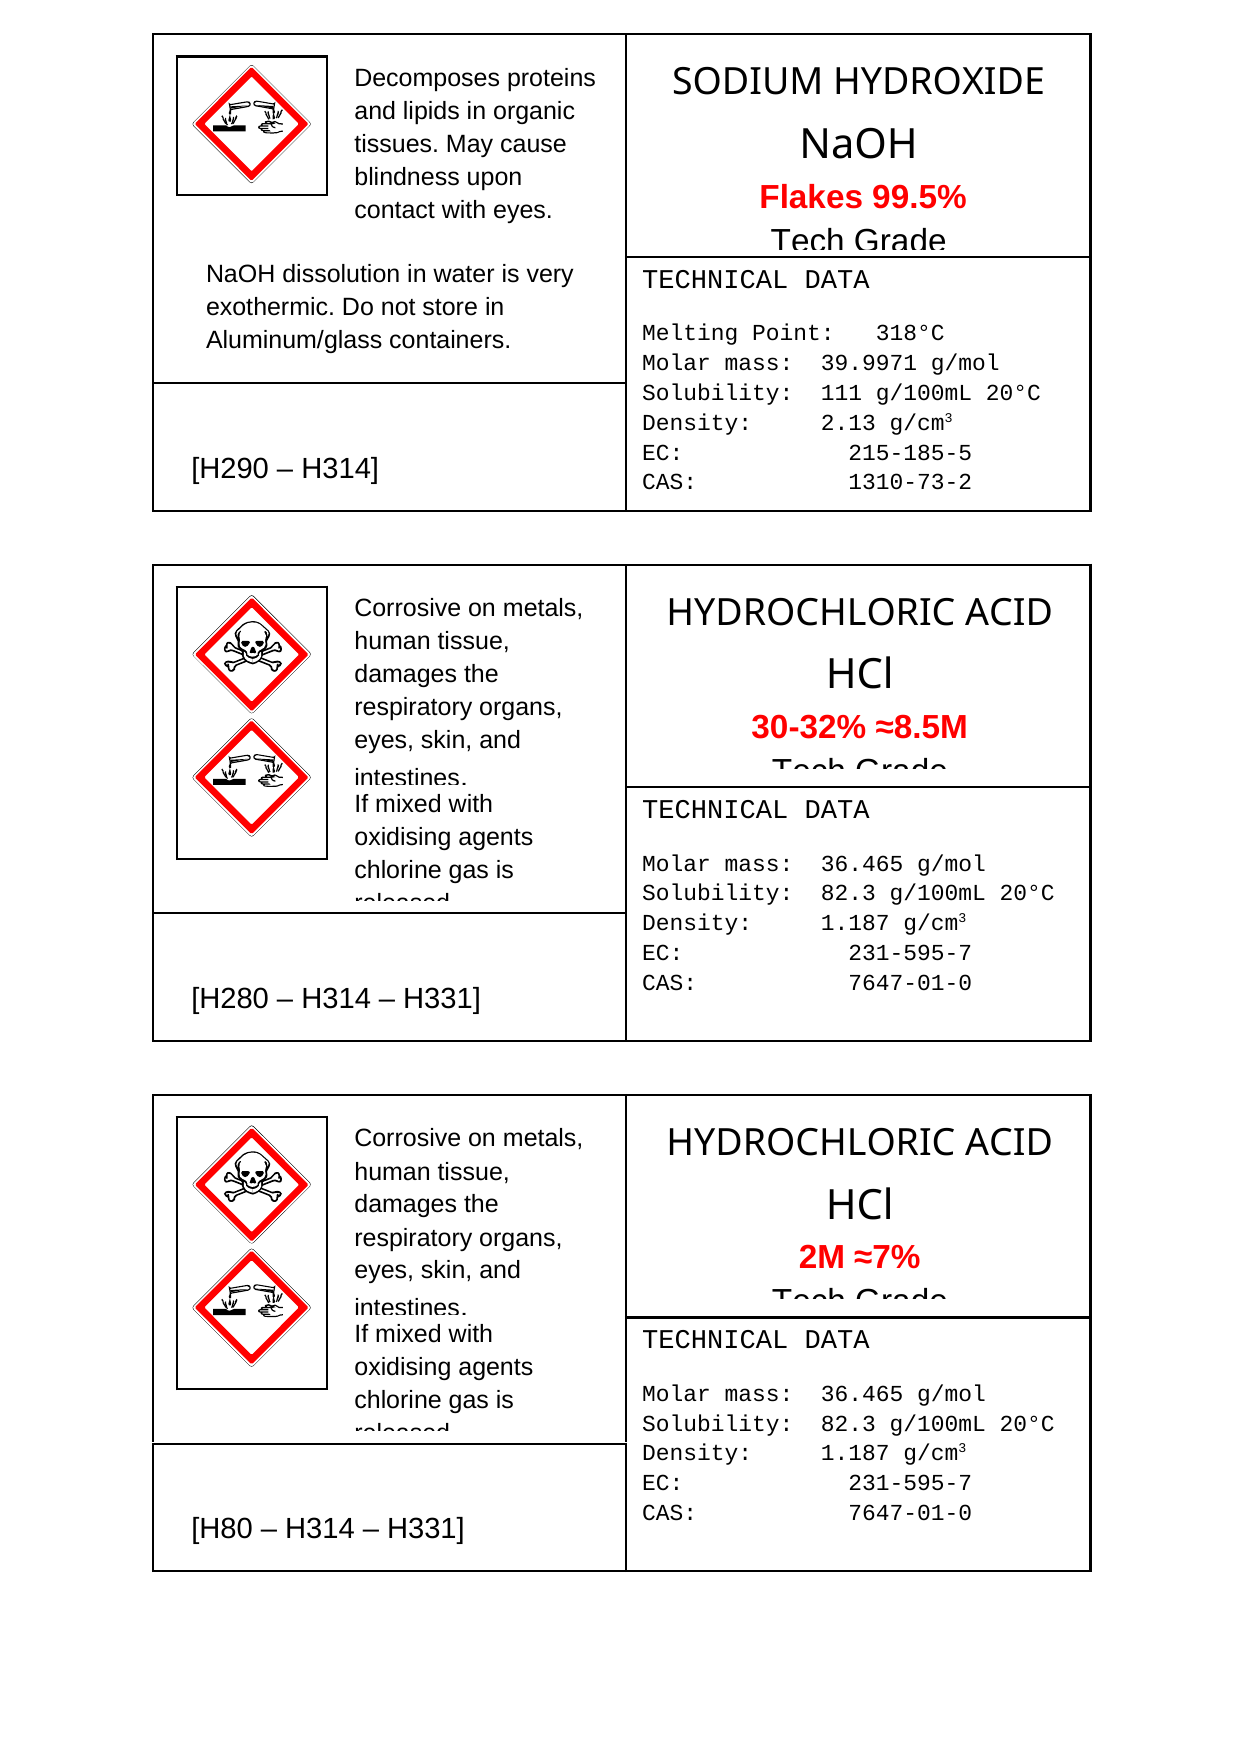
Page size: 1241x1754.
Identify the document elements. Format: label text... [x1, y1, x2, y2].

text HYDROCHLORIC ACID HCl 2M ≈7% Tech Grade [654, 1115, 1065, 1298]
text Melting Point: 318°C Molar mass: 39.9971 g/mol Solubility: 111 g/100mL 20°C Density: 2.13 g/cm3 EC: 215-185-5 CAS: 1310-73-2 [642, 322, 1074, 497]
text SODIUM HYDROXIDE NaOH Flakes 99.5% Tech Grade [650, 55, 1066, 249]
text [H280 – H314 – H331] [169, 981, 610, 1015]
text If mixed with oxidising agents chlorine gas is released. [354, 1319, 591, 1431]
text [H290 – H314] [169, 451, 610, 484]
text Corrosive on metals, human tissue, damages the respiratory organs, eyes, skin, and intestines. [354, 1123, 602, 1314]
text TECHNICAL DATA [642, 796, 1074, 826]
text Decomposes proteins and lipids in organic tissues. May cause blindness upon contact with eyes. [354, 63, 602, 224]
text If mixed with oxidising agents chlorine gas is released. [354, 789, 591, 900]
text [H80 – H314 – H331] [169, 1511, 610, 1545]
text HYDROCHLORIC ACID HCl 30-32% ≈8.5M Tech Grade [653, 585, 1066, 769]
text TECHNICAL DATA [642, 1326, 1074, 1357]
text Molar mass: 36.465 g/mol Solubility: 82.3 g/100mL 20°C Density: 1.187 g/cm3 EC: 231-595-7 CAS: 7647-01-0 [642, 1382, 1074, 1527]
text Corrosive on metals, human tissue, damages the respiratory organs, eyes, skin, and intestines. [354, 593, 602, 784]
text NaOH dissolution in water is very exothermic. Do not store in Aluminum/glass containers. [206, 259, 591, 353]
text TECHNICAL DATA [642, 266, 1074, 296]
text Molar mass: 36.465 g/mol Solubility: 82.3 g/100mL 20°C Density: 1.187 g/cm3 EC: 231-595-7 CAS: 7647-01-0 [642, 852, 1074, 997]
